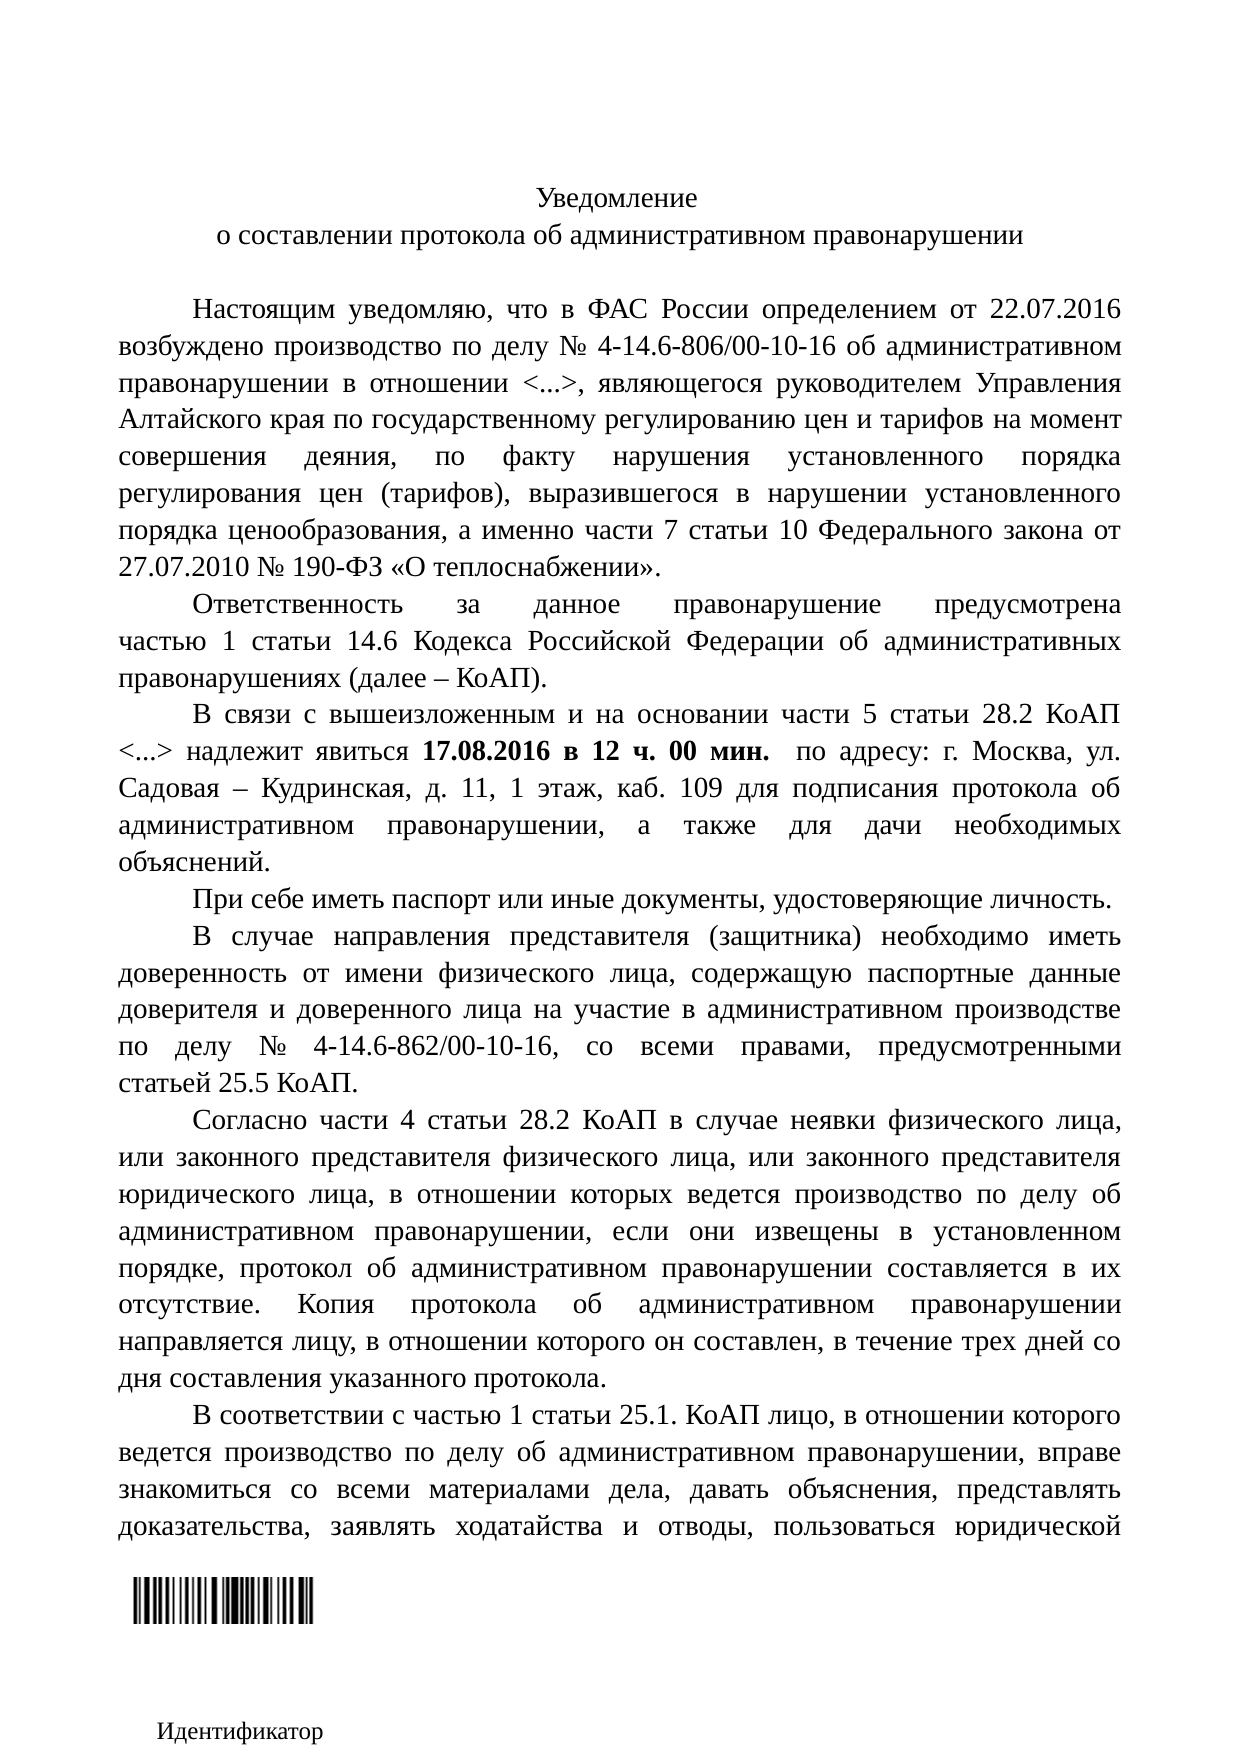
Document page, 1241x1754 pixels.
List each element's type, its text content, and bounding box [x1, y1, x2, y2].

text Ответственность за данное правонарушение предусмотрена частью 1 статьи 14.6 Кодекса Российской Федерации об административных правонарушениях (далее – КоАП). [118, 586, 1122, 693]
text Согласно части 4 статьи 28.2 КоАП в случае неявки физического лица, или законного представителя физического лица, или законного представителя юридического лица, в отношении которых ведется производство по делу об административном правонарушении, если они извещены в установленном порядке, протокол об административном правонарушении составляется в их отсутствие. Копия протокола об административном правонарушении направляется лицу, в отношении которого он составлен, в течение трех дней со дня составления указанного протокола. [118, 1102, 1122, 1394]
text Настоящим уведомляю, что в ФАС России определением от 22.07.2016 возбуждено производство по делу № 4-14.6-806/00-10-16 об административном правонарушении в отношении <...>, являющегося руководителем Управления Алтайского края по государственному регулированию цен и тарифов на момент совершения деяния, по факту нарушения установленного порядка регулирования цен (тарифов), выразившегося в нарушении установленного порядка ценообразования, а именно части 7 статьи 10 Федерального закона от 27.07.2010 № 190-ФЗ «О теплоснабжении». [118, 291, 1122, 583]
picture [118, 1577, 331, 1624]
text В случае направления представителя (защитника) необходимо иметь доверенность от имени физического лица, содержащую паспортные данные доверителя и доверенного лица на участие в административном производстве по делу № 4-14.6-862/00-10-16, со всеми правами, предусмотренными статьей 25.5 КоАП. [118, 918, 1122, 1099]
text Уведомление [118, 180, 1122, 214]
text о составлении протокола об административном правонарушении [118, 217, 1122, 251]
text При себе иметь паспорт или иные документы, удостоверяющие личность. [118, 881, 1122, 914]
text В связи с вышеизложенным и на основании части 5 статьи 28.2 КоАП <...> надлежит явиться 17.08.2016 в 12 ч. 00 мин. по адресу: г. Москва, ул. Садовая – Кудринская, д. 11, 1 этаж, каб. 109 для подписания протокола об административном правонарушении, а также для дачи необходимых объяснений. [118, 697, 1122, 878]
text В соответствии с частью 1 статьи 25.1. КоАП лицо, в отношении которого ведется производство по делу об административном правонарушении, вправе знакомиться со всеми материалами дела, давать объяснения, представлять доказательства, заявлять ходатайства и отводы, пользоваться юридической [118, 1397, 1122, 1541]
